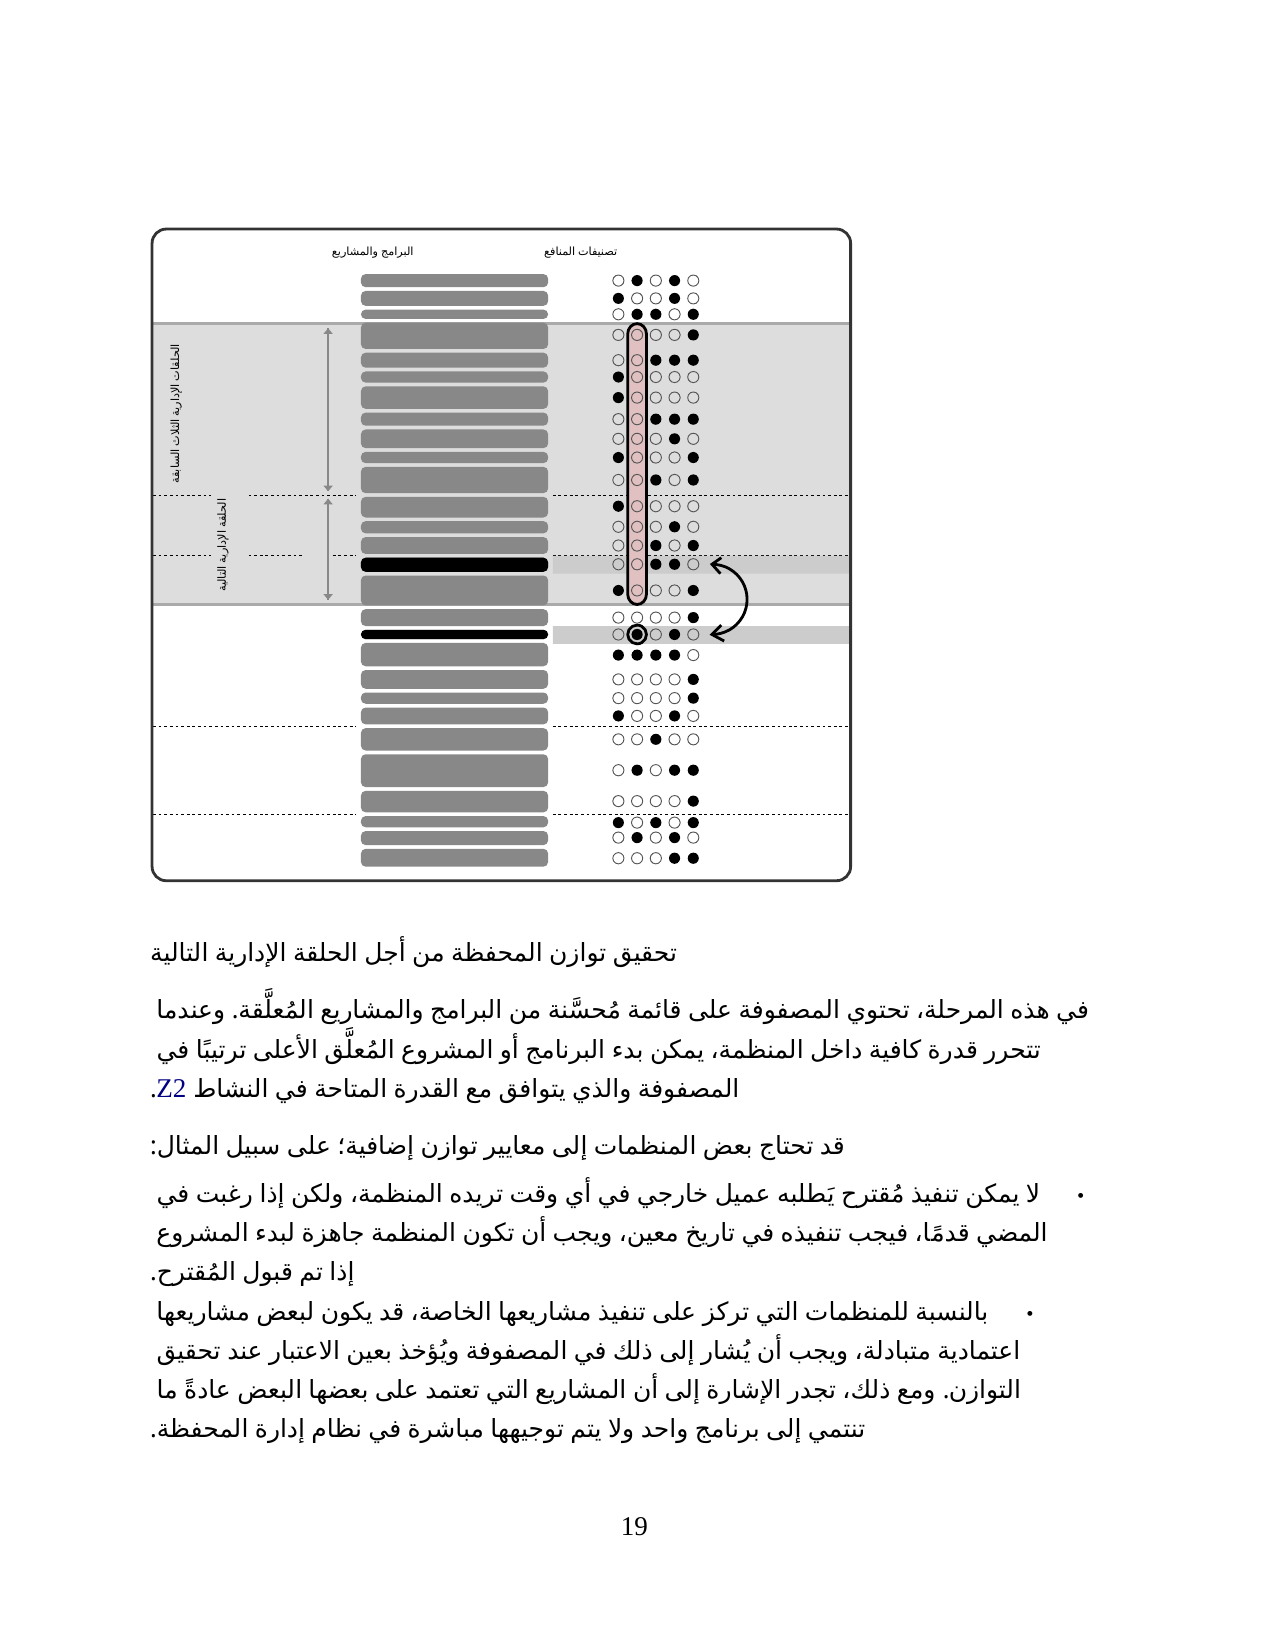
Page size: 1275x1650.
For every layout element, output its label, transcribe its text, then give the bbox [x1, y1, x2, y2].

text قد تحتاج بعض المنظمات إلى معايير توازن إضافية؛ على سبيل المثال: [150, 1127, 1125, 1162]
list بالنسبة للمنظمات التي تركز على تنفيذ مشاريعها الخاصة، قد يكون لبعض مشاريعها اعتمادية متبادلة، ويجب أن يُشار إلى ذلك في المصفوفة ويُؤخذ بعين الاعتبار عند تحقيق التوازن. ومع ذلك، تجدر الإشارة إلى أن المشاريع التي تعتمد على بعضها البعض عادةً ما تنتمي إلى برنامج واحد ولا يتم توجيهها مباشرة في نظام إدارة المحفظة. [150, 1293, 1087, 1445]
text تحقيق توازن المحفظة من أجل الحلقة الإدارية التالية [150, 935, 1125, 969]
text في هذه المرحلة، تحتوي المصفوفة على قائمة مُحسَّنة من البرامج والمشاريع المُعلَّقة. وعندما تتحرر قدرة كافية داخل المنظمة، يمكن بدء البرنامج أو المشروع المُعلَّق الأعلى ترتيبًا في المصفوفة والذي يتوافق مع القدرة المتاحة في النشاط Z2. [150, 992, 1125, 1104]
list لا يمكن تنفيذ مُقترح يَطلبه عميل خارجي في أي وقت تريده المنظمة، ولكن إذا رغبت في المضي قدمًا، فيجب تنفيذه في تاريخ معين، ويجب أن تكون المنظمة جاهزة لبدء المشروع إذا تم قبول المُقترح. [150, 1176, 1087, 1288]
